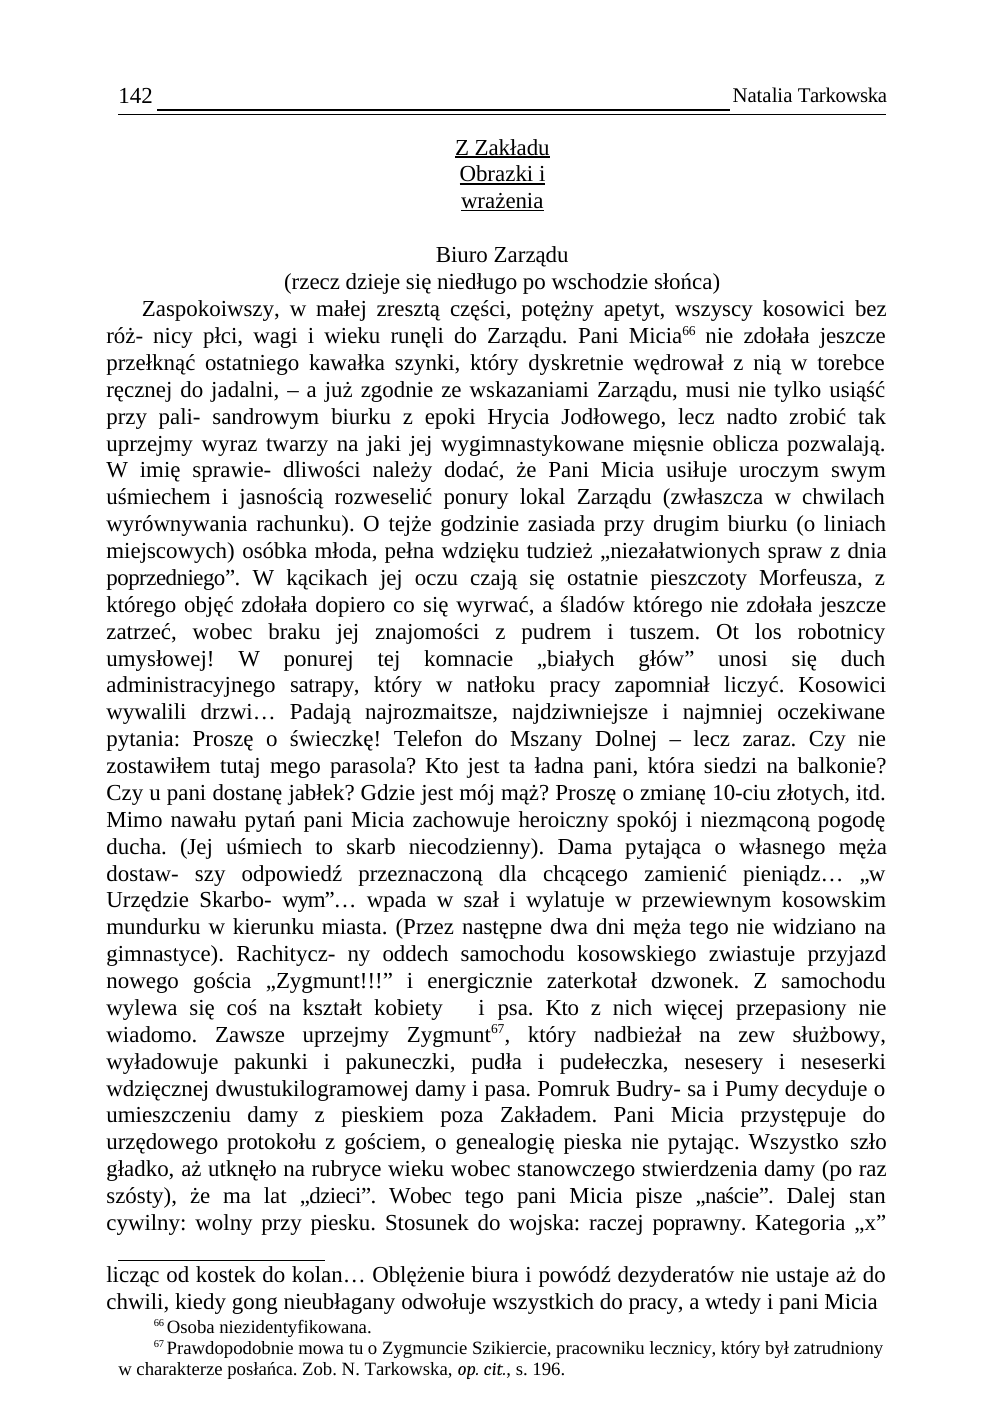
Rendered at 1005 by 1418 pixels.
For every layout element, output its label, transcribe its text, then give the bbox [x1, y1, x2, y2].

text 66 Osoba niezidentyfikowana. [153, 1317, 898, 1338]
text Z Zakładu Obrazki i wrażenia [415, 133, 589, 214]
text Zaspokoiwszy, w małej zresztą części, potężny apetyt, wszyscy kosowici bez róż- nicy płci, wagi i wieku runęli do Zarządu. Pani Micia66 nie zdołała jeszcze przełknąć ostatniego kawałka szynki, który dyskretnie wędrował z nią w torebce ręcznej do jadalni, – a już zgodnie ze wskazaniami Zarządu, musi nie tylko usiąść przy pali- sandrowym biurku z epoki Hrycia Jodłowego, lecz nadto zrobić tak uprzejmy wyraz twarzy na jaki jej wygimnastykowane mięsnie oblicza pozwalają. W imię sprawie- dliwości należy dodać, że Pani Micia usiłuje uroczym swym uśmiechem i jasnością rozweselić ponury lokal Zarządu (zwłaszcza w chwilach wyrównywania rachunku). O tejże godzinie zasiada przy drugim biurku (o liniach miejscowych) osóbka młoda, pełna wdzięku tudzież „niezałatwionych spraw z dnia poprzedniego”. W kącikach jej oczu czają się ostatnie pieszczoty Morfeusza, z którego objęć zdołała dopiero co się wyrwać, a śladów którego nie zdołała jeszcze zatrzeć, wobec braku jej znajomości z pudrem i tuszem. Ot los robotnicy umysłowej! W ponurej tej komnacie „białych głów” unosi się duch administracyjnego satrapy, który w natłoku pracy zapomniał liczyć. Kosowici wywalili drzwi… Padają najrozmaitsze, najdziwniejsze i najmniej oczekiwane pytania: Proszę o świeczkę! Telefon do Mszany Dolnej – lecz zaraz. Czy nie zostawiłem tutaj mego parasola? Kto jest ta ładna pani, która siedzi na balkonie? Czy u pani dostanę jabłek? Gdzie jest mój mąż? Proszę o zmianę 10-ciu złotych, itd. Mimo nawału pytań pani Micia zachowuje heroiczny spokój i niezmąconą pogodę ducha. (Jej uśmiech to skarb niecodzienny). Dama pytająca o własnego męża dostaw- szy odpowiedź przeznaczoną dla chcącego zamienić pieniądz… „w Urzędzie Skarbo- wym”… wpada w szał i wylatuje w przewiewnym kosowskim mundurku w kierunku miasta. (Przez następne dwa dni męża tego nie widziano na gimnastyce). Rachitycz- ny oddech samochodu kosowskiego zwiastuje przyjazd nowego gościa „Zygmunt!!!” i energicznie zaterkotał dzwonek. Z samochodu wylewa się coś na kształt kobiety i psa. Kto z nich więcej przepasiony nie wiadomo. Zawsze uprzejmy Zygmunt67, który nadbieżał na zew służbowy, wyładowuje pakunki i pakuneczki, pudła i pudełeczka, nesesery i neseserki wdzięcznej dwustukilogramowej damy i pasa. Pomruk Budry- sa i Pumy decyduje o umieszczeniu damy z pieskiem poza Zakładem. Pani Micia przystępuje do urzędowego protokołu z gościem, o genealogię pieska nie pytając. Wszystko szło gładko, aż utknęło na rubryce wieku wobec stanowczego stwierdzenia damy (po raz szósty), że ma lat „dzieci”. Wobec tego pani Micia pisze „naście”. Dalej stan cywilny: wolny przy piesku. Stosunek do wojska: raczej poprawny. Kategoria „x” licząc od kostek do kolan… Oblężenie biura i powódź dezyderatów nie ustaje aż do chwili, kiedy gong nieubłagany odwołuje wszystkich do pracy, a wtedy i pani Micia [106, 295, 887, 1314]
text (rzecz dzieje się niedługo po wschodzie słońca) [114, 268, 890, 294]
text Biuro Zarządu [114, 241, 890, 267]
text 67 Prawdopodobnie mowa tu o Zygmuncie Szikiercie, pracowniku lecznicy, który był zatrudniony w charakterze posłańca. Zob. N. Tarkowska, op. cit., s. 196. [118, 1338, 887, 1380]
